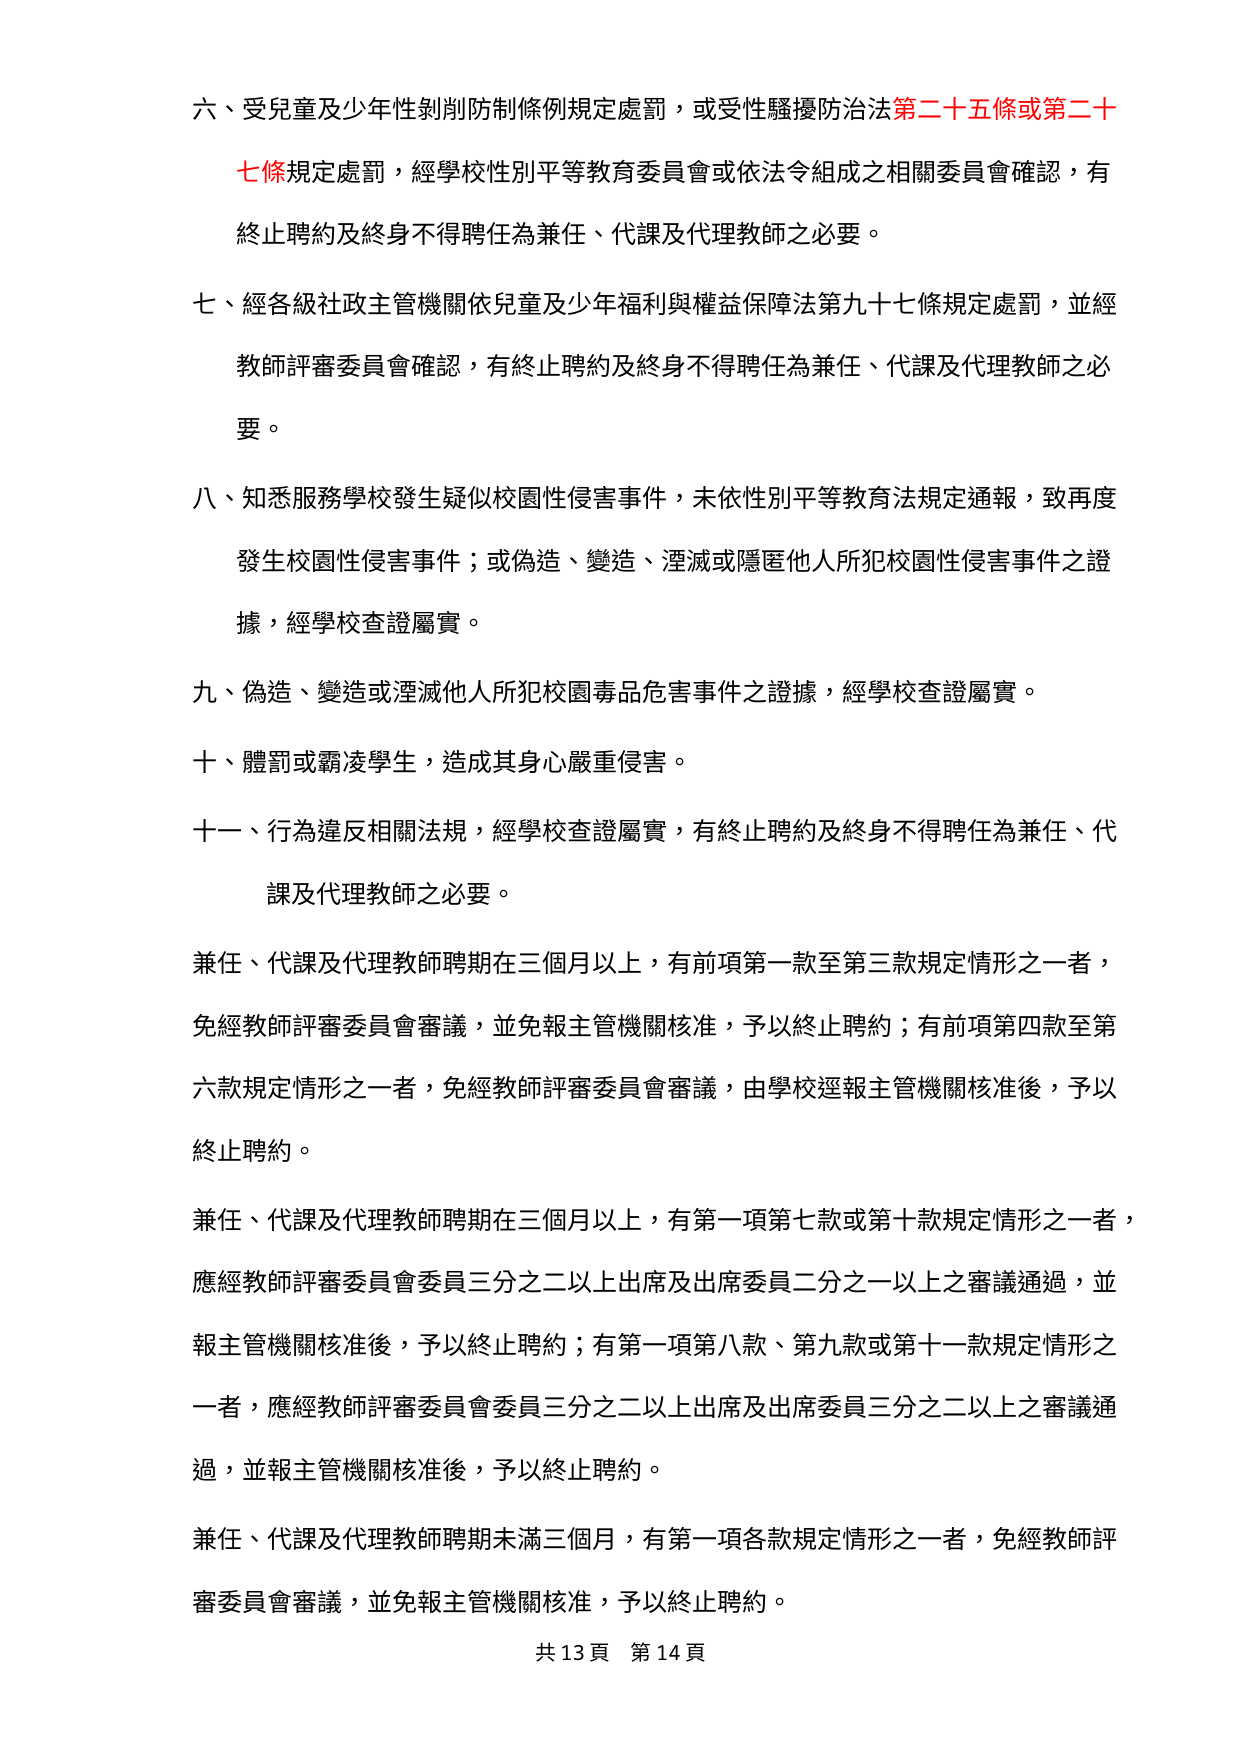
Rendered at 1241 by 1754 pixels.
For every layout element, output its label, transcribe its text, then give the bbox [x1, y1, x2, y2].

text 六、受兒童及少年性剝削防制條例規定處罰，或受性騷擾防治法第二十五條或第二十七條規定處罰，經學校性別平等教育委員會或依法令組成之相關委員會確認，有終止聘約及終身不得聘任為兼任、代課及代理教師之必要。 [192, 66, 1122, 254]
text 兼任、代課及代理教師聘期在三個月以上，有前項第一款至第三款規定情形之一者，免經教師評審委員會審議，並免報主管機關核准，予以終止聘約；有前項第四款至第六款規定情形之一者，免經教師評審委員會審議，由學校逕報主管機關核准後，予以終止聘約。 [192, 920, 1122, 1170]
text 七、經各級社政主管機關依兒童及少年福利與權益保障法第九十七條規定處罰，並經教師評審委員會確認，有終止聘約及終身不得聘任為兼任、代課及代理教師之必要。 [192, 261, 1122, 448]
text 十一、行為違反相關法規，經學校查證屬實，有終止聘約及終身不得聘任為兼任、代課及代理教師之必要。 [192, 788, 1122, 913]
text 兼任、代課及代理教師聘期未滿三個月，有第一項各款規定情形之一者，免經教師評審委員會審議，並免報主管機關核准，予以終止聘約。 [192, 1496, 1122, 1621]
text 兼任、代課及代理教師聘期在三個月以上，有第一項第七款或第十款規定情形之一者，應經教師評審委員會委員三分之二以上出席及出席委員二分之一以上之審議通過，並報主管機關核准後，予以終止聘約；有第一項第八款、第九款或第十一款規定情形之一者，應經教師評審委員會委員三分之二以上出席及出席委員三分之二以上之審議通過，並報主管機關核准後，予以終止聘約。 [192, 1177, 1122, 1489]
text 九、偽造、變造或湮滅他人所犯校園毒品危害事件之證據，經學校查證屬實。 [192, 649, 1122, 712]
text 八、知悉服務學校發生疑似校園性侵害事件，未依性別平等教育法規定通報，致再度發生校園性侵害事件；或偽造、變造、湮滅或隱匿他人所犯校園性侵害事件之證據，經學校查證屬實。 [192, 455, 1122, 642]
text 十、體罰或霸凌學生，造成其身心嚴重侵害。 [192, 719, 1122, 781]
